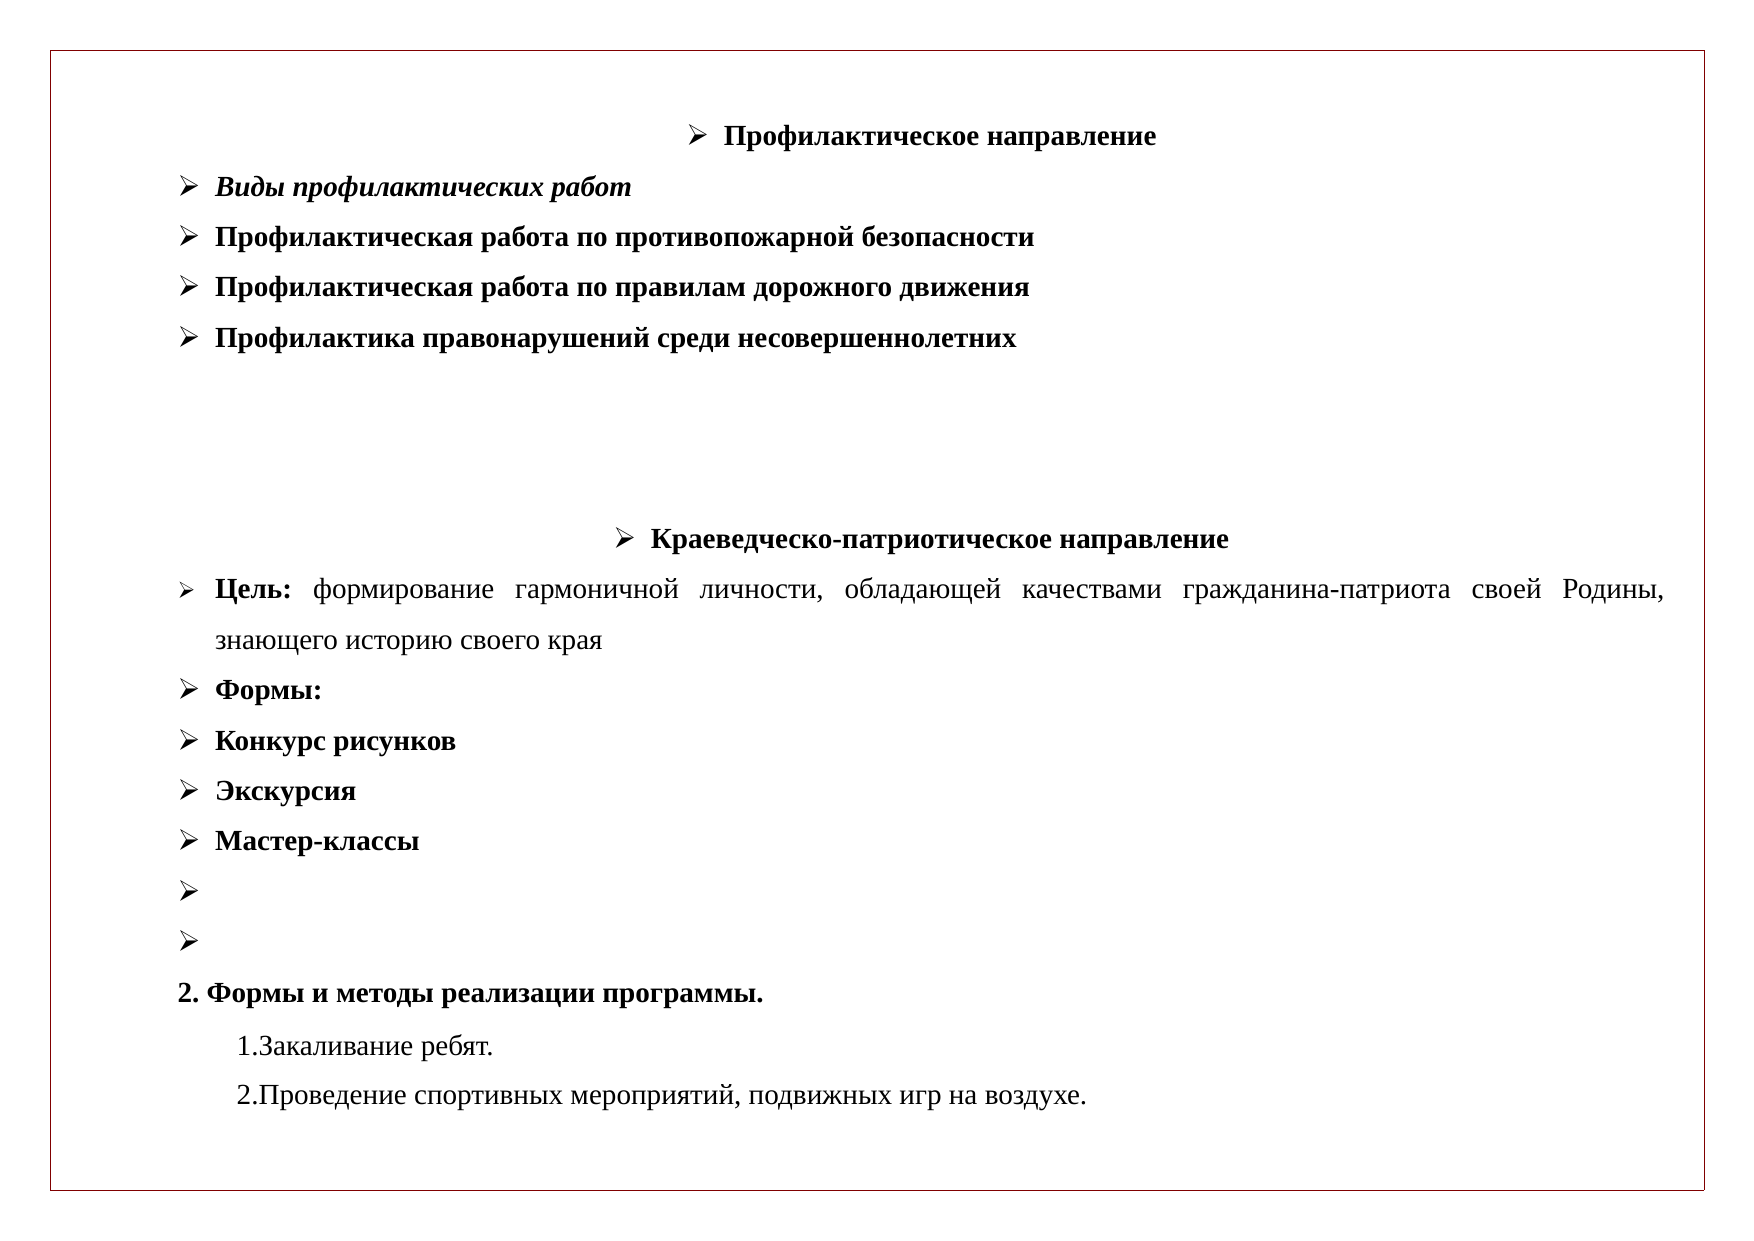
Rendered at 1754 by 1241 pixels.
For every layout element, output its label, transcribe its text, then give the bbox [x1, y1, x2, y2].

text 2.Проведение спортивных мероприятий, подвижных игр на воздухе. [177, 1077, 1665, 1111]
list Мастер-классы [177, 823, 1665, 857]
list Цель: формирование гармоничной личности, обладающей качествами гражданина-патриота своей Родины, знающего историю своего края [177, 572, 1665, 656]
list Конкурс рисунков [177, 723, 1665, 756]
list Профилактика правонарушений среди несовершеннолетних [177, 320, 1665, 353]
list Профилактическая работа по противопожарной безопасности [177, 219, 1665, 253]
text 1.Закаливание ребят. [177, 1028, 1665, 1062]
list Краеведческо-патриотическое направление [177, 521, 1665, 555]
list Профилактическая работа по правилам дорожного движения [177, 269, 1665, 303]
list Формы: [177, 672, 1665, 706]
list Виды профилактических работ [177, 169, 1665, 202]
list Профилактическое направление [177, 118, 1665, 152]
list Экскурсия [177, 773, 1665, 807]
text 2. Формы и методы реализации программы. [177, 975, 1665, 1008]
